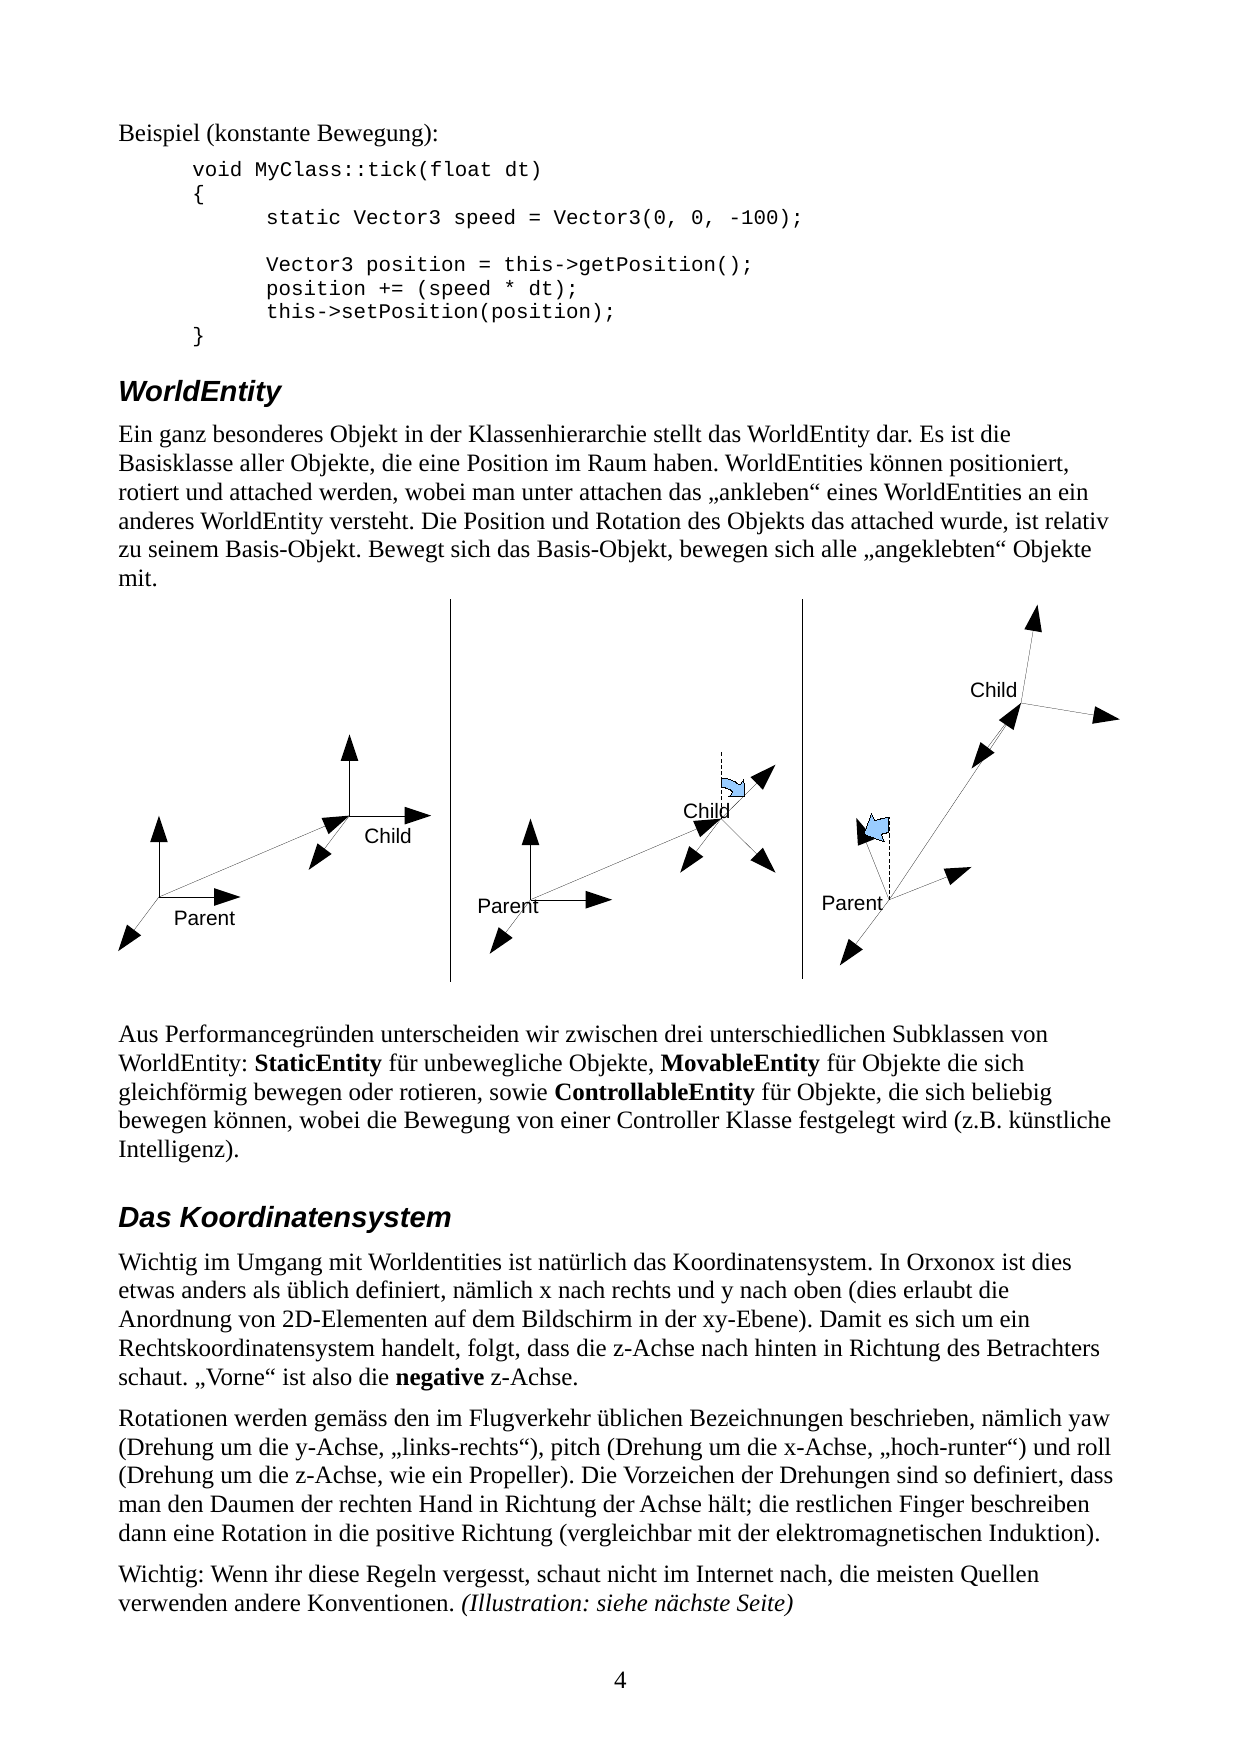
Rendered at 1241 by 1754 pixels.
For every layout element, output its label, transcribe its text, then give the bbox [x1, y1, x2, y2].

text Vector3 position = this->getPosition(); [118, 254, 1122, 278]
subtitle Das Koordinatensystem [118, 1201, 1122, 1234]
text Beispiel (konstante Bewegung): [118, 118, 1122, 147]
text } [118, 325, 1122, 348]
text Wichtig im Umgang mit Worldentities ist natürlich das Koordinatensystem. In Orxonox ist dies etwas anders als üblich definiert, nämlich x nach rechts und y nach oben (dies erlaubt die Anordnung von 2D-Elementen auf dem Bildschirm in der xy-Ebene). Damit es sich um ein Rechtskoordinatensystem handelt, folgt, dass die z-Achse nach hinten in Richtung des Betrachters schaut. „Vorne“ ist also die negative z-Achse. [118, 1247, 1122, 1390]
text void MyClass::tick(float dt) [118, 159, 1122, 183]
text Ein ganz besonderes Objekt in der Klassenhierarchie stellt das WorldEntity dar. Es ist die Basisklasse aller Objekte, die eine Position im Raum haben. WorldEntities können positioniert, rotiert und attached werden, wobei man unter attachen das „ankleben“ eines WorldEntities an ein anderes WorldEntity versteht. Die Position und Rotation des Objekts das attached wurde, ist relativ zu seinem Basis-Objekt. Bewegt sich das Basis-Objekt, bewegen sich alle „angeklebten“ Objekte mit. [118, 419, 1122, 592]
text position += (speed * dt); [118, 278, 1122, 301]
text { [118, 183, 1122, 207]
subtitle WorldEntity [118, 373, 1122, 407]
text Aus Performancegründen unterscheiden wir zwischen drei unterschiedlichen Subklassen von WorldEntity: StaticEntity für unbewegliche Objekte, MovableEntity für Objekte die sich gleichförmig bewegen oder rotieren, sowie ControllableEntity für Objekte, die sich beliebig bewegen können, wobei die Bewegung von einer Controller Klasse festgelegt wird (z.B. künstliche Intelligenz). [118, 1019, 1122, 1163]
text static Vector3 speed = Vector3(0, 0, -100); [118, 207, 1122, 230]
text this->setPosition(position); [118, 301, 1122, 325]
text Rotationen werden gemäss den im Flugverkehr üblichen Bezeichnungen beschrieben, nämlich yaw (Drehung um die y-Achse, „links-rechts“), pitch (Drehung um die x-Achse, „hoch-runter“) und roll (Drehung um die z-Achse, wie ein Propeller). Die Vorzeichen der Drehungen sind so definiert, dass man den Daumen der rechten Hand in Richtung der Achse hält; die restlichen Finger beschreiben dann eine Rotation in die positive Richtung (vergleichbar mit der elektromagnetischen Induktion). [118, 1403, 1122, 1547]
text Wichtig: Wenn ihr diese Regeln vergesst, schaut nicht im Internet nach, die meisten Quellen verwenden andere Konventionen. (Illustration: siehe nächste Seite) [118, 1559, 1122, 1617]
